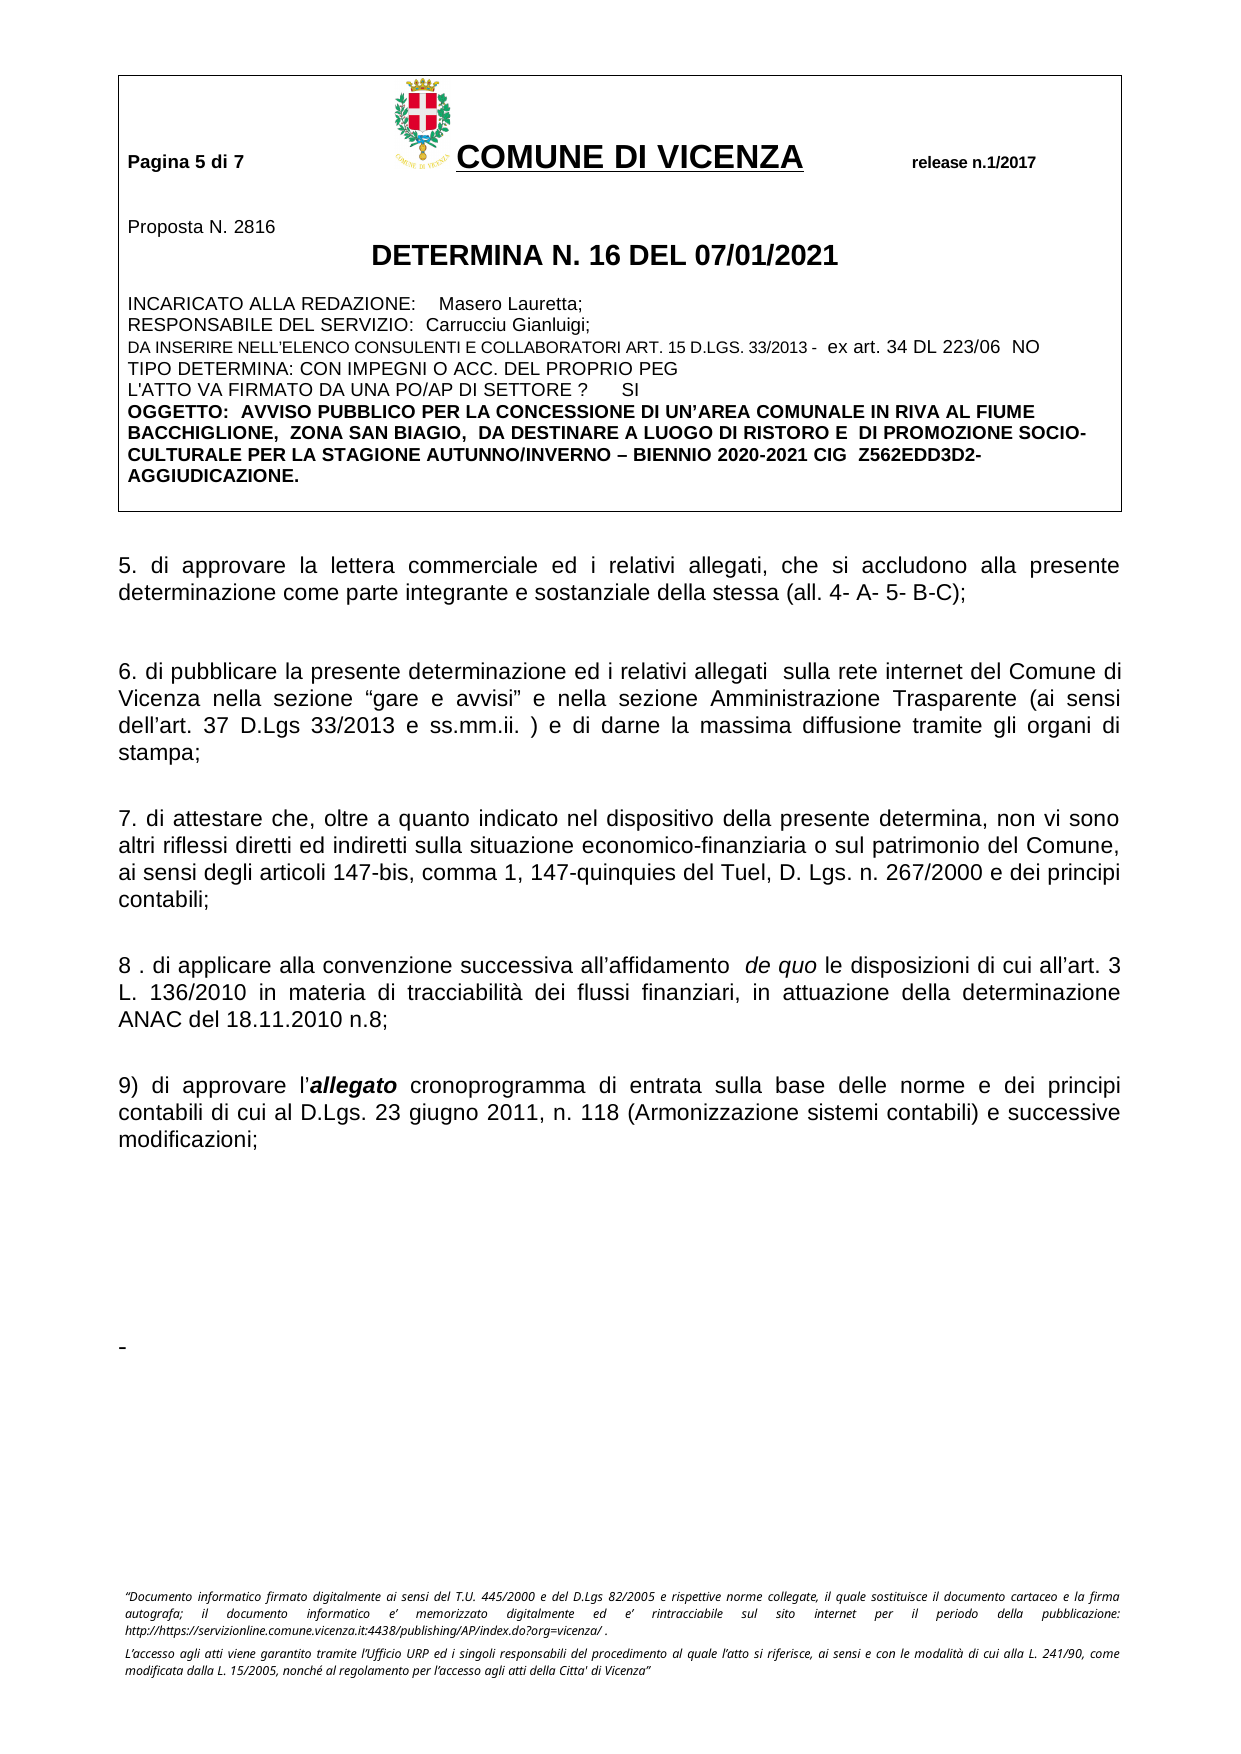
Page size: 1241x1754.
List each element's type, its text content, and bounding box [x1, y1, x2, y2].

text 6. di pubblicare la presente determinazione ed i relativi allegati sulla rete internet del Comune di Vicenza nella sezione “gare e avvisi” e nella sezione Amministrazione Trasparente (ai sensi dell’art. 37 D.Lgs 33/2013 e ss.mm.ii. ) e di darne la massima diffusione tramite gli organi di stampa; [118, 657, 1122, 766]
text 7. di attestare che, oltre a quanto indicato nel dispositivo della presente determina, non vi sono altri riflessi diretti ed indiretti sulla situazione economico-finanziaria o sul patrimonio del Comune, ai sensi degli articoli 147-bis, comma 1, 147-quinquies del Tuel, D. Lgs. n. 267/2000 e dei principi contabili; [118, 804, 1122, 913]
text - [118, 1331, 1122, 1359]
text 9) di approvare l’allegato cronoprogramma di entrata sulla base delle norme e dei principi contabili di cui al D.Lgs. 23 giugno 2011, n. 118 (Armonizzazione sistemi contabili) e successive modificazioni; [118, 1072, 1122, 1153]
text 5. di approvare la lettera commerciale ed i relativi allegati, che si accludono alla presente determinazione come parte integrante e sostanziale della stessa (all. 4- A- 5- B-C); [118, 551, 1122, 605]
text 8 . di applicare alla convenzione successiva all’affidamento de quo le disposizioni di cui all’art. 3 L. 136/2010 in materia di tracciabilità dei flussi finanziari, in attuazione della determinazione ANAC del 18.11.2010 n.8; [118, 952, 1122, 1033]
picture [394, 78, 451, 169]
